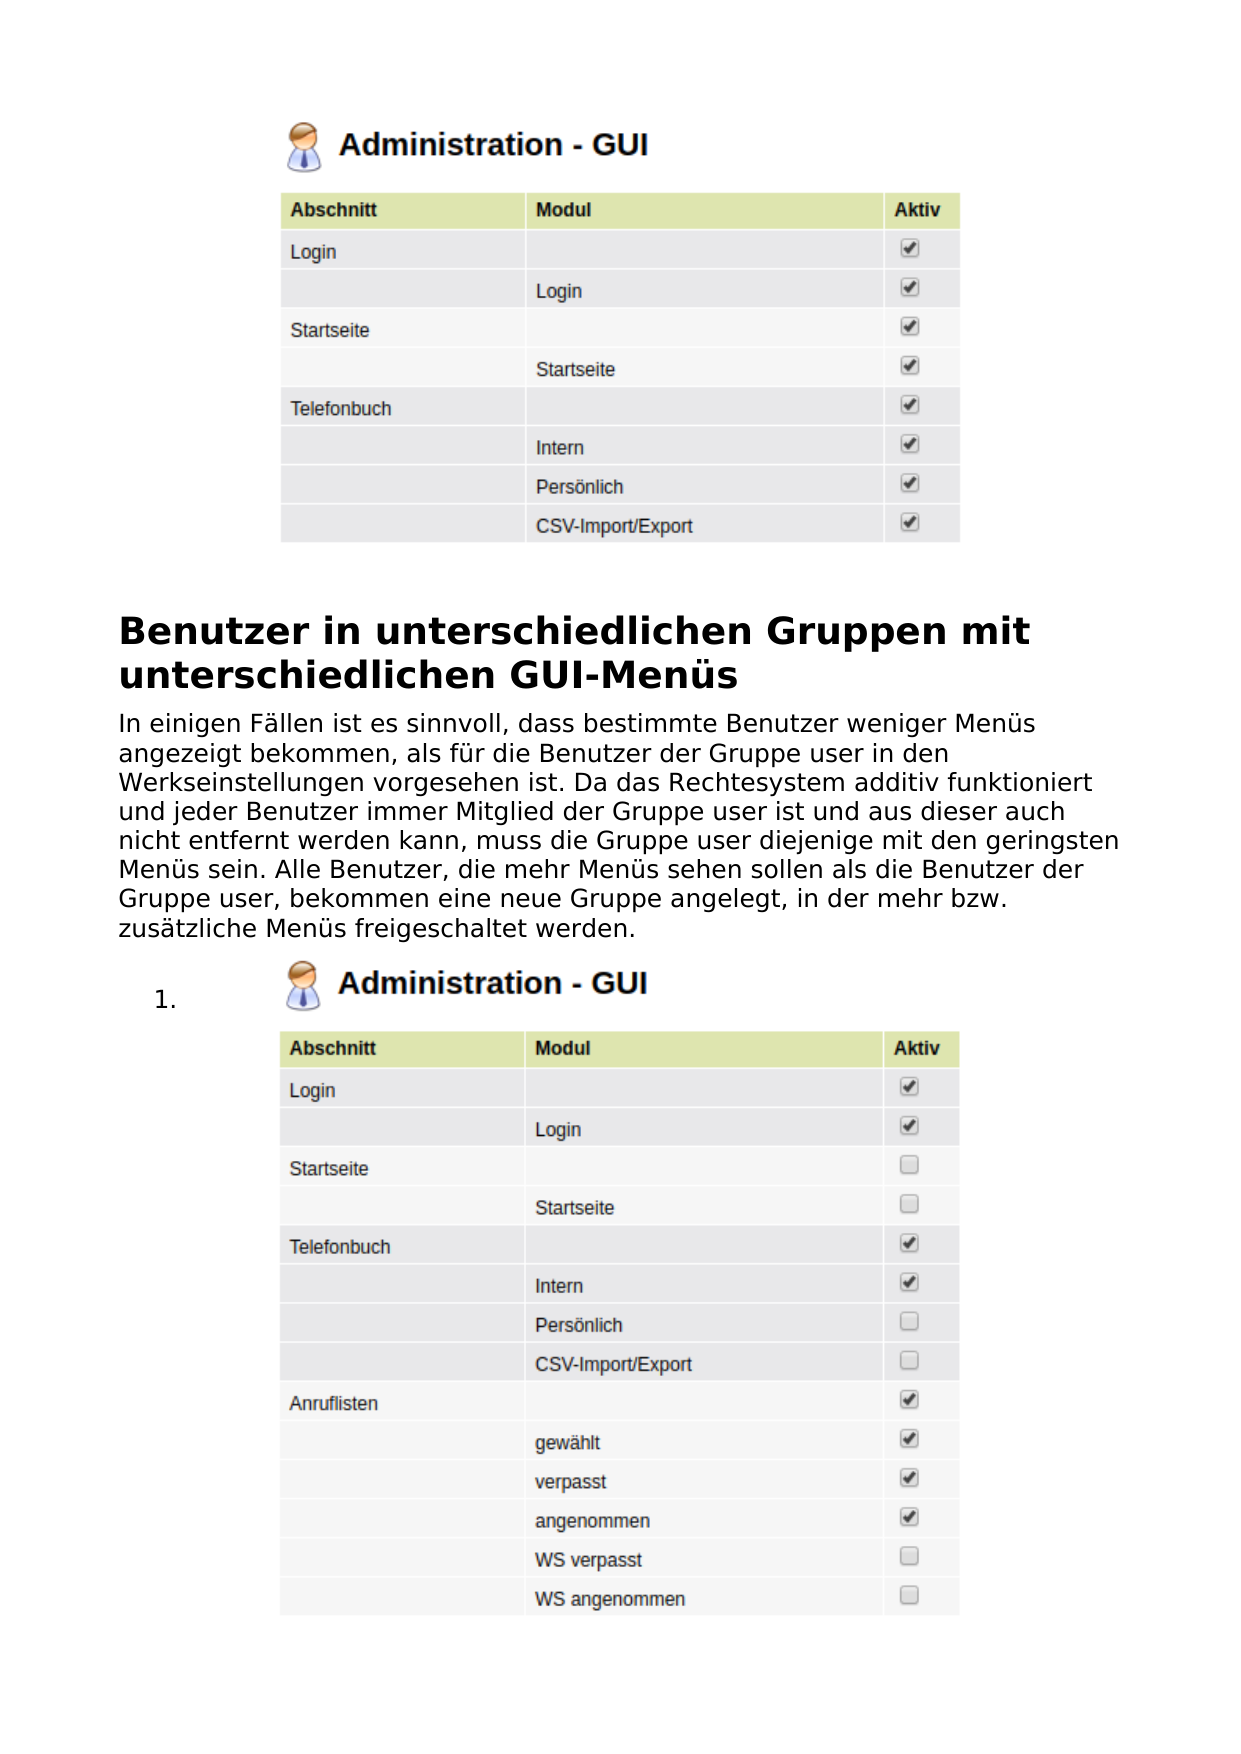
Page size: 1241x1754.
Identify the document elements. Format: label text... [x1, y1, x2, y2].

picture [274, 955, 966, 1617]
text In einigen Fällen ist es sinnvoll, dass bestimmte Benutzer weniger Menüs angezeigt bekommen, als für die Benutzer der Gruppe user in den Werkseinstellungen vorgesehen ist. Da das Rechtesystem additiv funktioniert und jeder Benutzer immer Mitglied der Gruppe user ist und aus dieser auch nicht entfernt werden kann, muss die Gruppe user diejenige mit den geringsten Menüs sein. Alle Benutzer, die mehr Menüs sehen sollen als die Benutzer der Gruppe user, bekommen eine neue Gruppe angelegt, in der mehr bzw. zusätzliche Menüs freigeschaltet werden. [118, 709, 1122, 943]
subtitle Benutzer in unterschiedlichen Gruppen mit unterschiedlichen GUI-Menüs [118, 610, 1122, 697]
picture [275, 118, 965, 544]
